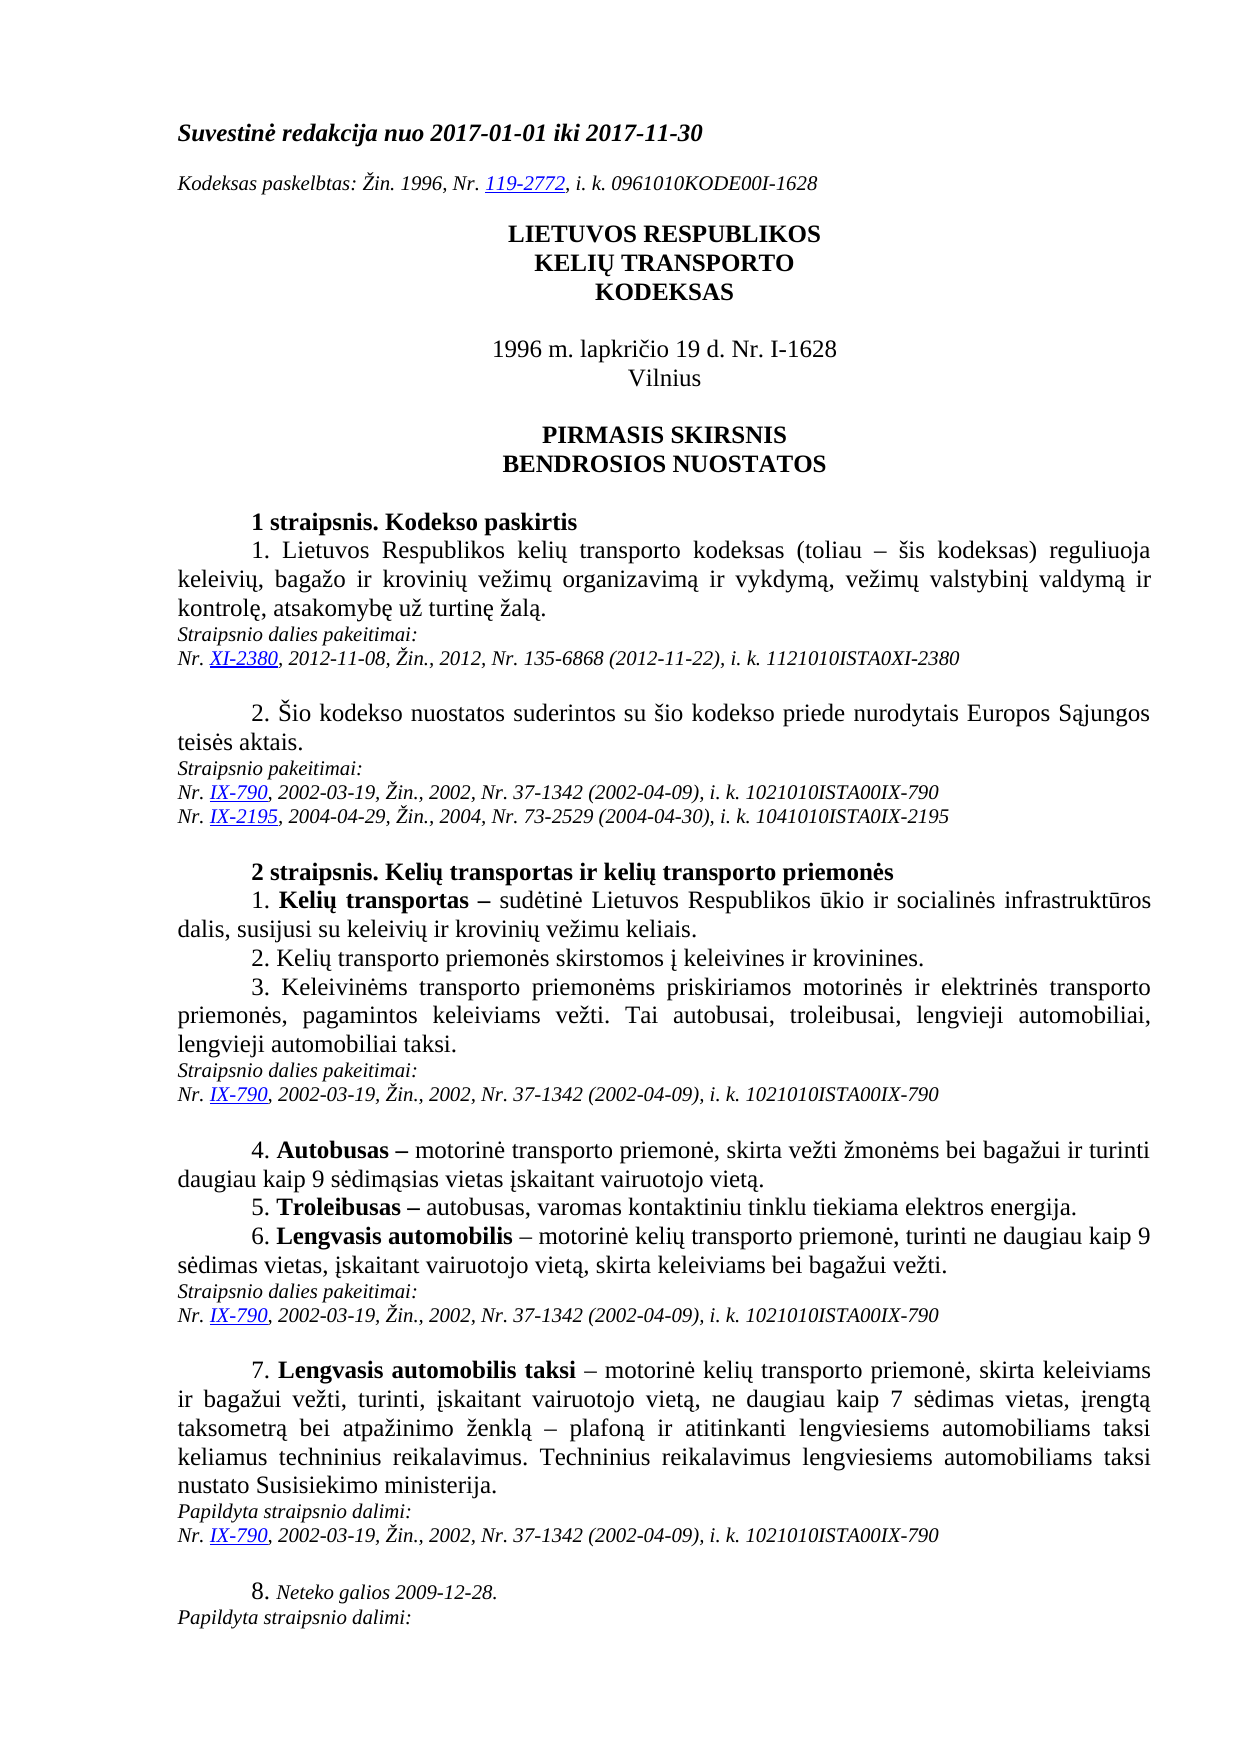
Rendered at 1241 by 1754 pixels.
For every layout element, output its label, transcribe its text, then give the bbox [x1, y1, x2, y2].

text 1 straipsnis. Kodekso paskirtis [177, 507, 1152, 535]
text 1996 m. lapkričio 19 d. Nr. I-1628 [177, 334, 1152, 363]
text PIRMASIS skirsnis [177, 420, 1152, 449]
text Straipsnio dalies pakeitimai: [177, 1279, 1152, 1303]
text 2. Kelių transporto priemonės skirstomos į keleivines ir krovinines. [177, 943, 1152, 972]
text 8. Neteko galios 2009-12-28. [177, 1576, 1152, 1605]
text 1. Lietuvos Respublikos kelių transporto kodeksas (toliau – šis kodeksas) reguliuoja keleivių, bagažo ir krovinių vežimų organizavimą ir vykdymą, vežimų valstybinį valdymą ir kontrolę, atsakomybę už turtinę žalą. [177, 535, 1152, 622]
text Straipsnio pakeitimai: [177, 756, 1152, 780]
text 1. Kelių transportas – sudėtinė Lietuvos Respublikos ūkio ir socialinės infrastruktūros dalis, susijusi su keleivių ir krovinių vežimu keliais. [177, 886, 1152, 943]
text Papildyta straipsnio dalimi: [177, 1605, 1152, 1629]
text Nr. IX-790, 2002-03-19, Žin., 2002, Nr. 37-1342 (2002-04-09), i. k. 1021010ISTA00IX-790 [177, 1082, 1152, 1106]
text 2. Šio kodekso nuostatos suderintos su šio kodekso priede nurodytais Europos Sąjungos teisės aktais. [177, 698, 1152, 756]
text 2 straipsnis. Kelių transportas ir kelių transporto priemonės [177, 857, 1152, 886]
text 4. Autobusas – motorinė transporto priemonė, skirta vežti žmonėms bei bagažui ir turinti daugiau kaip 9 sėdimąsias vietas įskaitant vairuotojo vietą. [177, 1135, 1152, 1192]
text 3. Keleivinėms transporto priemonėms priskiriamos motorinės ir elektrinės transporto priemonės, pagamintos keleiviams vežti. Tai autobusai, troleibusai, lengvieji automobiliai, lengvieji automobiliai taksi. [177, 972, 1152, 1058]
text 6. Lengvasis automobilis – motorinė kelių transporto priemonė, turinti ne daugiau kaip 9 sėdimas vietas, įskaitant vairuotojo vietą, skirta keleiviams bei bagažui vežti. [177, 1221, 1152, 1279]
text Straipsnio dalies pakeitimai: [177, 1058, 1152, 1082]
text Kodeksas paskelbtas: Žin. 1996, Nr. 119-2772, i. k. 0961010KODE00I-1628 [177, 171, 1152, 195]
text 5. Troleibusas – autobusas, varomas kontaktiniu tinklu tiekiama elektros energija. [177, 1192, 1152, 1221]
text Nr. IX-790, 2002-03-19, Žin., 2002, Nr. 37-1342 (2002-04-09), i. k. 1021010ISTA00IX-790 [177, 780, 1152, 804]
text Nr. IX-2195, 2004-04-29, Žin., 2004, Nr. 73-2529 (2004-04-30), i. k. 1041010ISTA0IX-2195 [177, 804, 1152, 828]
text Straipsnio dalies pakeitimai: [177, 622, 1152, 646]
text LIETUVOS RESPUBLIKOS [177, 219, 1152, 248]
text Bendrosios nuostatos [177, 449, 1152, 478]
text Vilnius [177, 363, 1152, 392]
text Nr. IX-790, 2002-03-19, Žin., 2002, Nr. 37-1342 (2002-04-09), i. k. 1021010ISTA00IX-790 [177, 1303, 1152, 1327]
text KODEKSAS [177, 277, 1152, 305]
text KELIŲ TRANSPORTO [177, 248, 1152, 277]
text Nr. IX-790, 2002-03-19, Žin., 2002, Nr. 37-1342 (2002-04-09), i. k. 1021010ISTA00IX-790 [177, 1523, 1152, 1547]
text Papildyta straipsnio dalimi: [177, 1499, 1152, 1523]
text 7. Lengvasis automobilis taksi – motorinė kelių transporto priemonė, skirta keleiviams ir bagažui vežti, turinti, įskaitant vairuotojo vietą, ne daugiau kaip 7 sėdimas vietas, įrengtą taksometrą bei atpažinimo ženklą – plafoną ir atitinkanti lengviesiems automobiliams taksi keliamus techninius reikalavimus. Techninius reikalavimus lengviesiems automobiliams taksi nustato Susisiekimo ministerija. [177, 1356, 1152, 1499]
text Suvestinė redakcija nuo 2017-01-01 iki 2017-11-30 [177, 118, 1152, 147]
text Nr. XI-2380, 2012-11-08, Žin., 2012, Nr. 135-6868 (2012-11-22), i. k. 1121010ISTA0XI-2380 [177, 646, 1152, 670]
